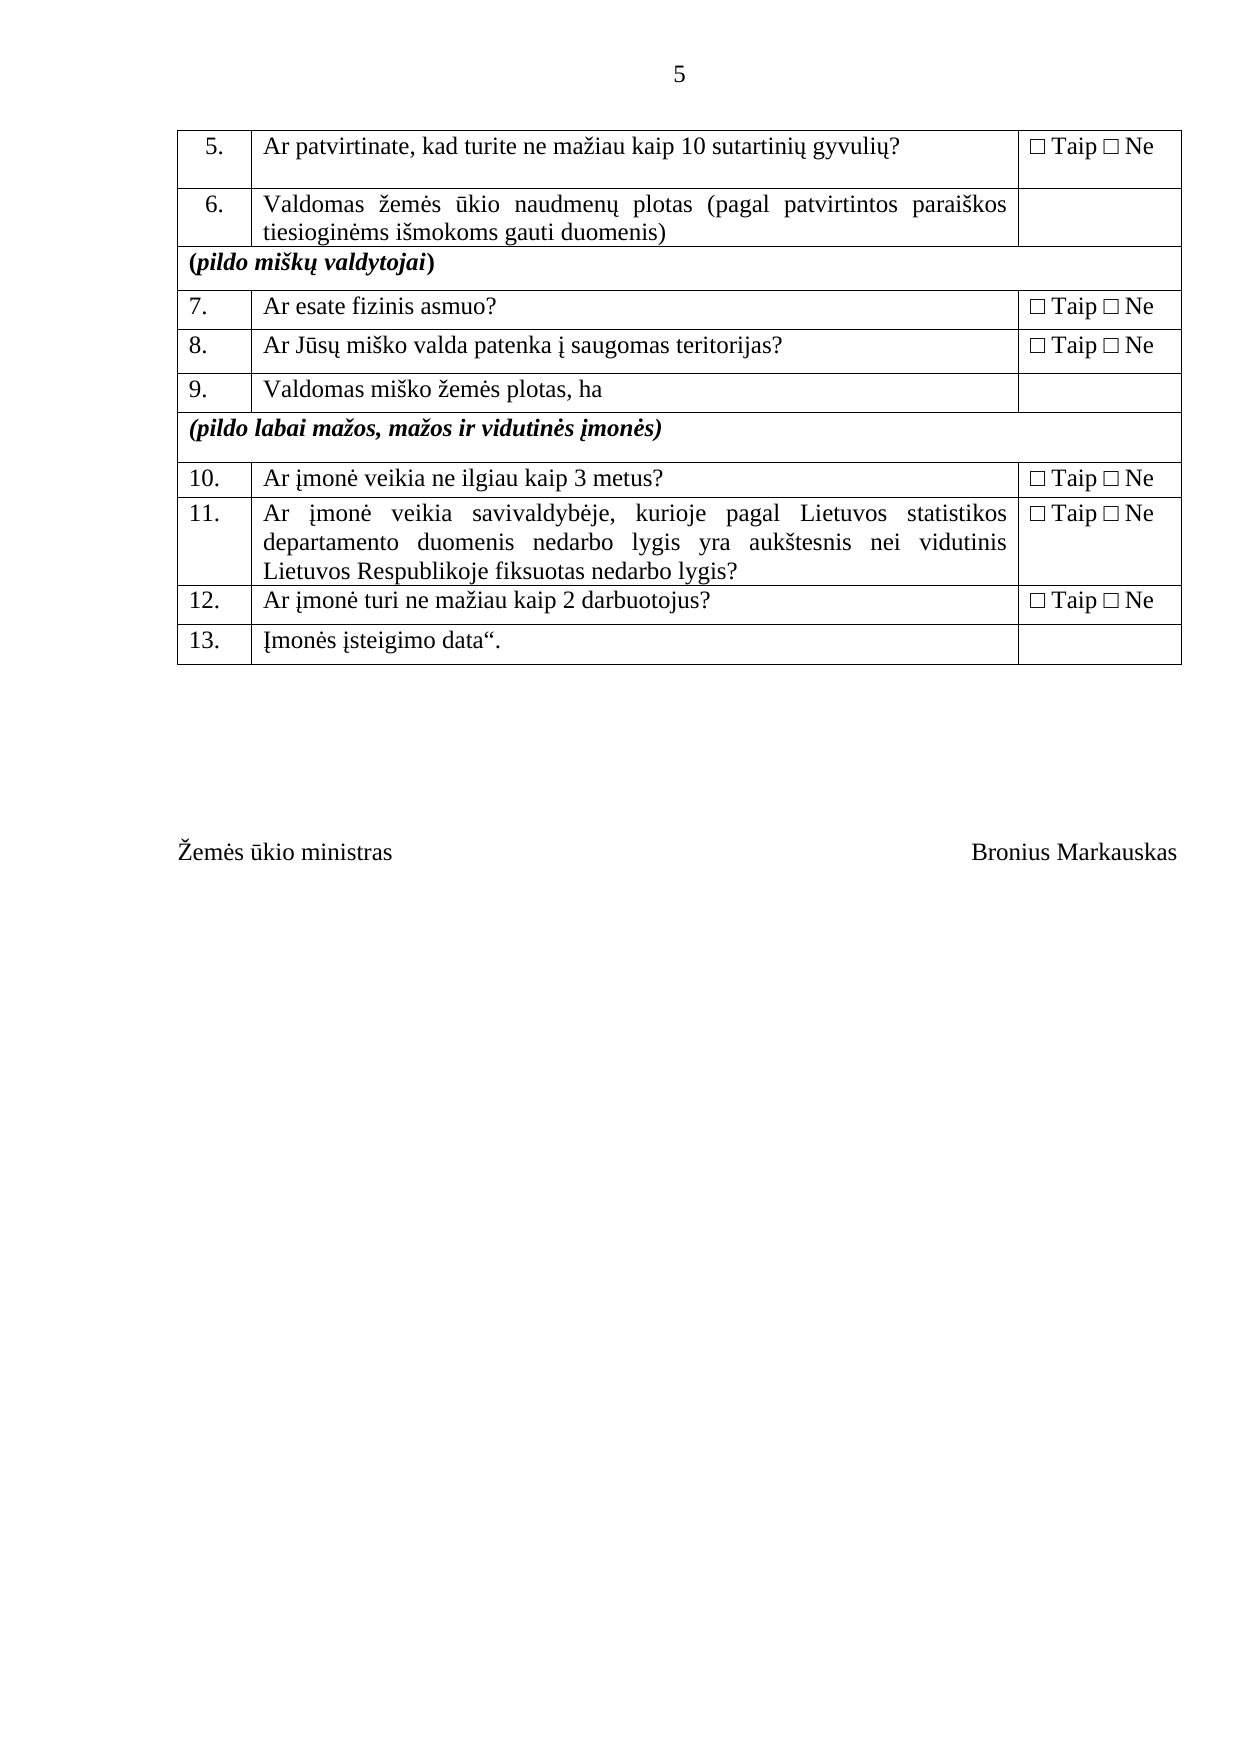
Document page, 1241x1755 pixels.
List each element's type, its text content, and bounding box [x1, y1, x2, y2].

table_cell Valdomas žemės ūkio naudmenų plotas (pagal patvirtintos paraiškos tiesioginėms išmokoms gauti duomenis) [252, 189, 1018, 246]
table_cell 13. [178, 625, 251, 663]
table_cell Ar įmonė veikia ne ilgiau kaip 3 metus? [252, 463, 1018, 497]
table_cell (pildo miškų valdytojai) [178, 247, 1181, 290]
table_cell [1019, 374, 1181, 412]
table_cell 10. [178, 463, 251, 497]
table_cell □ Taip □ Ne [1019, 291, 1181, 329]
table_cell □ Taip □ Ne [1019, 330, 1181, 373]
table_cell Ar esate fizinis asmuo? [252, 291, 1018, 329]
table_cell □ Taip □ Ne [1019, 498, 1181, 584]
table_cell □ Taip □ Ne [1019, 586, 1181, 624]
table_cell [1019, 625, 1181, 663]
table_cell Įmonės įsteigimo data“. [252, 625, 1018, 663]
table_cell (pildo labai mažos, mažos ir vidutinės įmonės) [178, 413, 1181, 462]
table_cell □ Taip □ Ne [1019, 131, 1181, 188]
table_cell 5. [178, 131, 251, 188]
table_cell 9. [178, 374, 251, 412]
table_cell 12. [178, 586, 251, 624]
table_cell □ Taip □ Ne [1019, 463, 1181, 497]
table_cell Ar patvirtinate, kad turite ne mažiau kaip 10 sutartinių gyvulių? [252, 131, 1018, 188]
table_cell [1019, 189, 1181, 246]
table_cell Valdomas miško žemės plotas, ha [252, 374, 1018, 412]
table_cell 11. [178, 498, 251, 584]
table_cell Ar Jūsų miško valda patenka į saugomas teritorijas? [252, 330, 1018, 373]
table_cell Ar įmonė turi ne mažiau kaip 2 darbuotojus? [252, 586, 1018, 624]
text Žemės ūkio ministras Bronius Markauskas [177, 837, 1181, 866]
table_cell Ar įmonė veikia savivaldybėje, kurioje pagal Lietuvos statistikos departamento duomenis nedarbo lygis yra aukštesnis nei vidutinis Lietuvos Respublikoje fiksuotas nedarbo lygis? [252, 498, 1018, 584]
table_cell 6. [178, 189, 251, 246]
table_cell 7. [178, 291, 251, 329]
table_cell 8. [178, 330, 251, 373]
